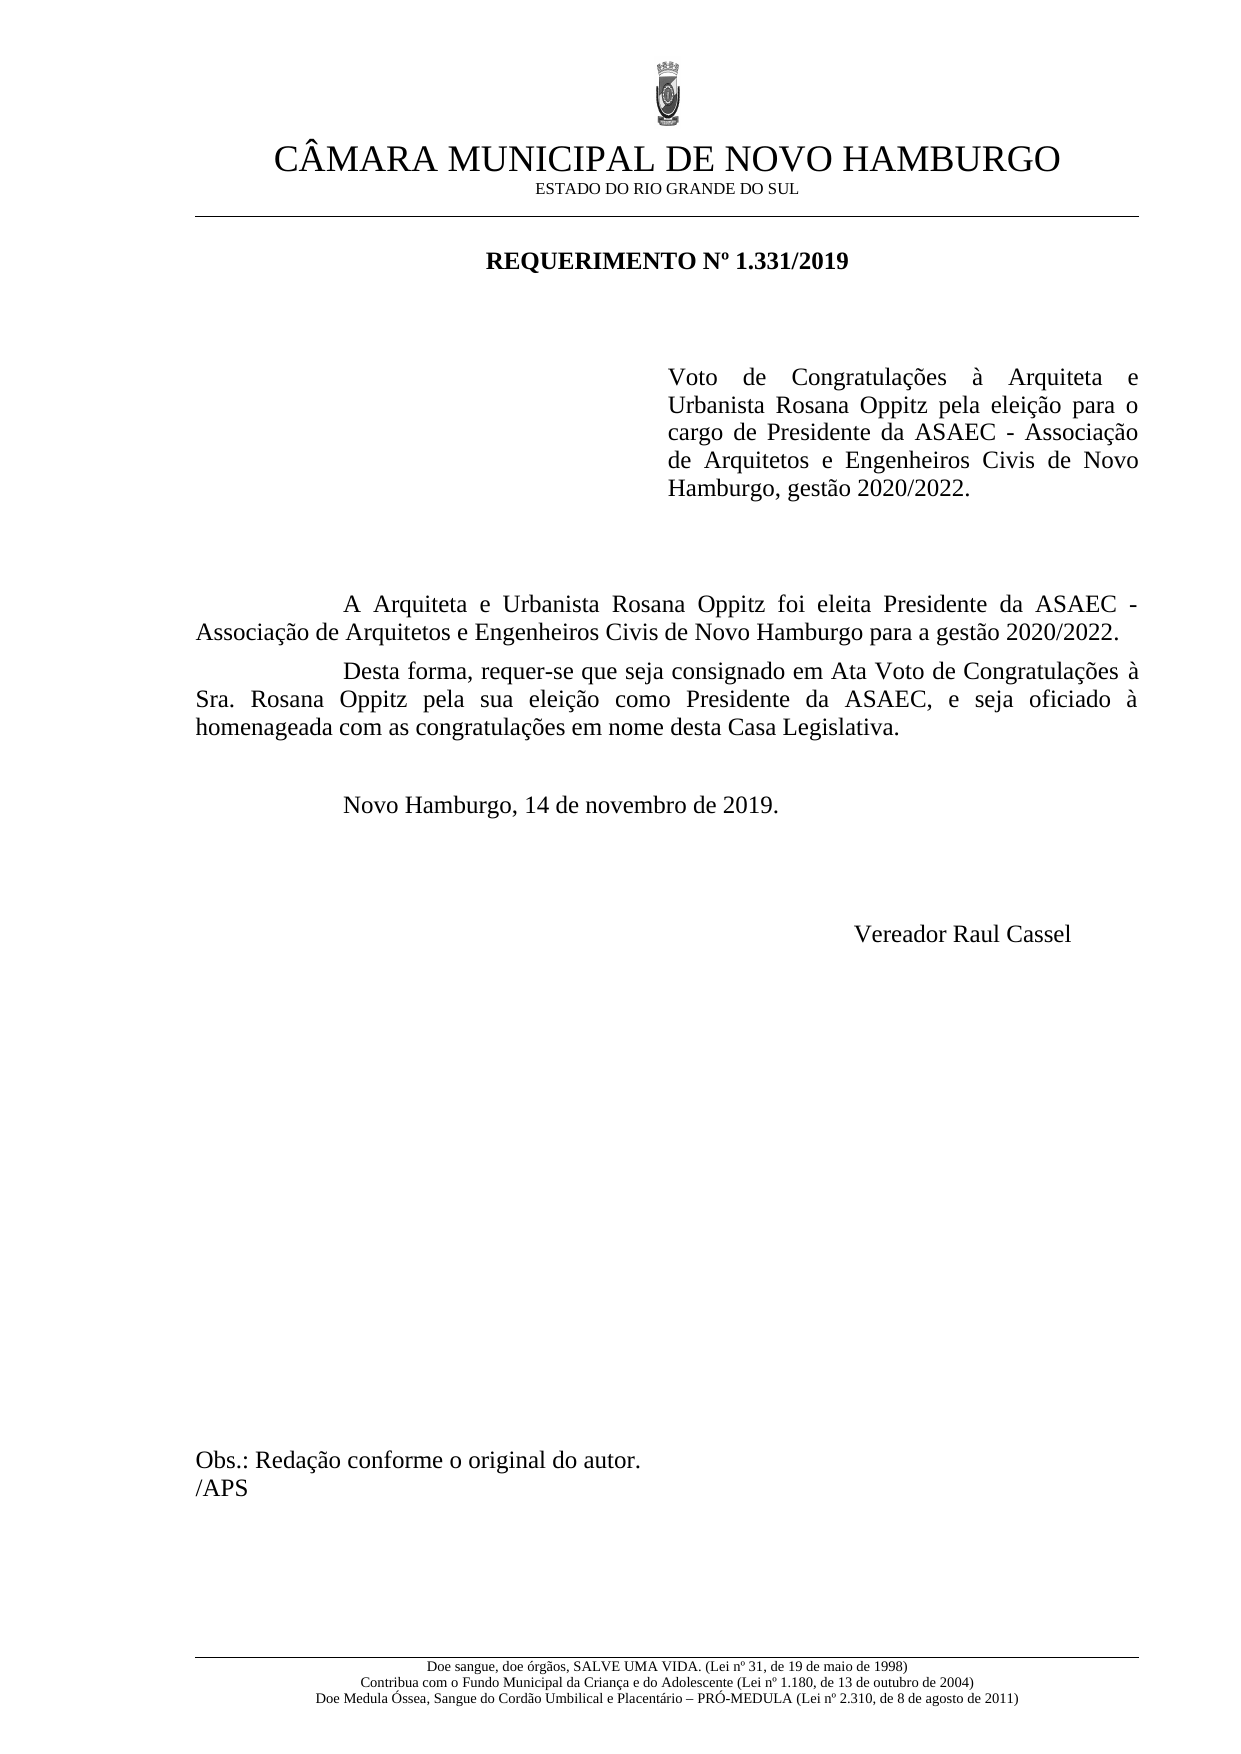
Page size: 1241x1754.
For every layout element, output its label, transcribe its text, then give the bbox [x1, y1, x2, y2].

text /APS [195, 1474, 1139, 1502]
text Desta forma, requer-se que seja consignado em Ata Voto de Congratulações à Sra. Rosana Oppitz pela sua eleição como Presidente da ASAEC, e seja oficiado à homenageada com as congratulações em nome desta Casa Legislativa. [195, 657, 1139, 740]
text A Arquiteta e Urbanista Rosana Oppitz foi eleita Presidente da ASAEC - Associação de Arquitetos e Engenheiros Civis de Novo Hamburgo para a gestão 2020/2022. [195, 590, 1139, 646]
text Obs.: Redação conforme o original do autor. [195, 1446, 1139, 1474]
text REQUERIMENTO Nº 1.331/2019 [195, 247, 1139, 274]
text Novo Hamburgo, 14 de novembro de 2019. [343, 792, 1139, 819]
text Voto de Congratulações à Arquiteta e Urbanista Rosana Oppitz pela eleição para o cargo de Presidente da ASAEC - Associação de Arquitetos e Engenheiros Civis de Novo Hamburgo, gestão 2020/2022. [668, 363, 1139, 502]
text Vereador Raul Cassel [786, 920, 1139, 947]
